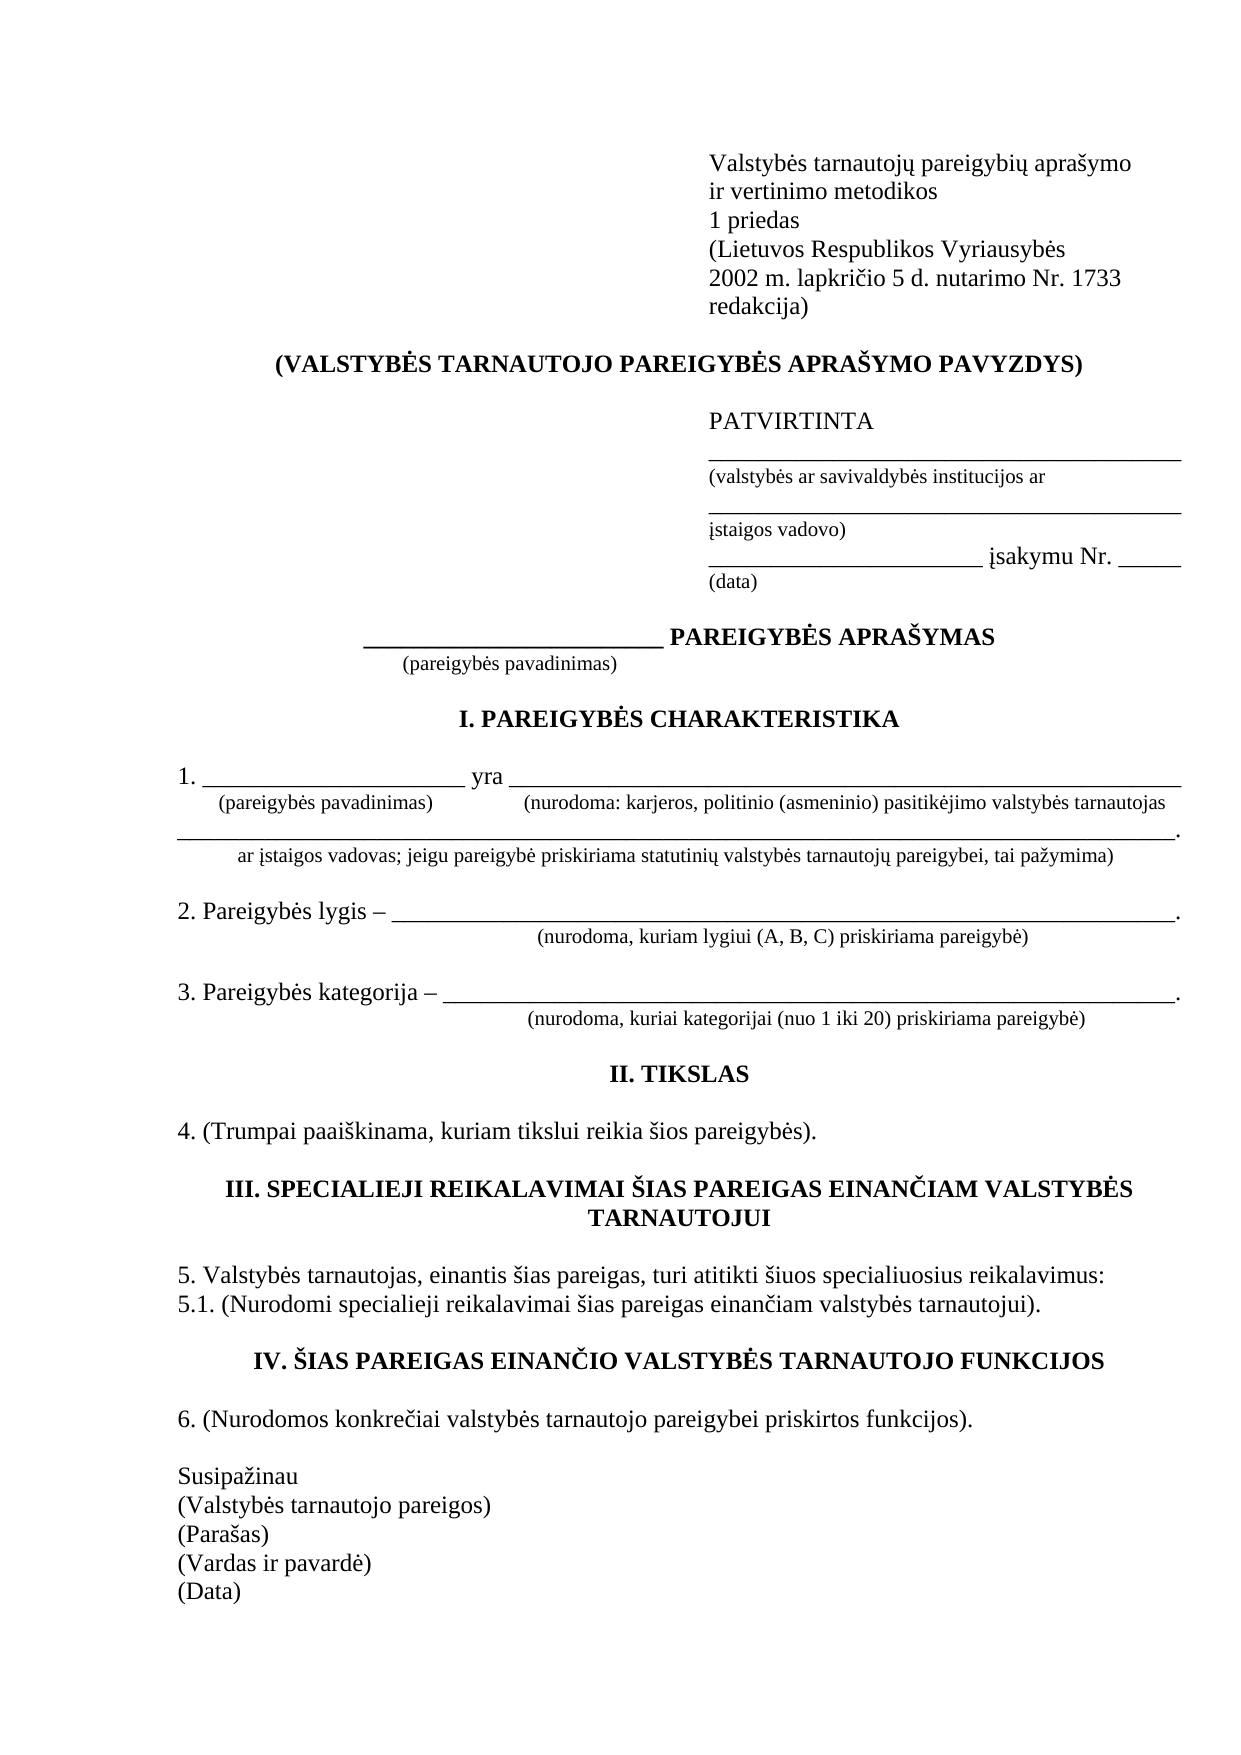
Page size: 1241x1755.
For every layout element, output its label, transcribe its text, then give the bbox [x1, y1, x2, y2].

text PATVIRTINTA [177, 406, 1181, 435]
text (pareigybės pavadinimas) (nurodoma: karjeros, politinio (asmeninio) pasitikėjimo valstybės tarnautojas [177, 790, 1181, 814]
text (data) [177, 569, 1181, 593]
text 1. _____________________ yra [177, 761, 1181, 790]
text (Valstybės tarnautojo pareigos) [177, 1490, 1181, 1519]
text (Valstybės tarnautojo pareigybės aprašymo pavyzdys) [177, 349, 1181, 378]
text 3. Pareigybės kategorija – . [177, 977, 1181, 1006]
text (nurodoma, kuriai kategorijai (nuo 1 iki 20) priskiriama pareigybė) [177, 1006, 1181, 1030]
text (pareigybės pavadinimas) [177, 651, 1181, 675]
text Susipažinau [177, 1461, 1181, 1490]
text (Data) [177, 1576, 1181, 1605]
text II. TIKSLAS [177, 1059, 1181, 1088]
text 5.1. (Nurodomi specialieji reikalavimai šias pareigas einančiam valstybės tarnautojui). [177, 1289, 1181, 1318]
text ir vertinimo metodikos [177, 176, 1181, 205]
text (Parašas) [177, 1519, 1181, 1548]
text redakcija) [177, 291, 1181, 320]
text ________________________ PAREIGYBĖS APRAŠYMAS [177, 622, 1181, 651]
text įstaigos vadovo) [177, 517, 1181, 541]
text III. SPECIALIEJI REIKALAVIMAI ŠIAS PAREIGAS EINANČIAM VALSTYBĖS TARNAUTOJUI [177, 1174, 1181, 1231]
text . [177, 814, 1181, 843]
text (valstybės ar savivaldybės institucijos ar [177, 464, 1181, 488]
text I. PAREIGYBĖS CHARAKTERISTIKA [177, 704, 1181, 733]
text (Vardas ir pavardė) [177, 1548, 1181, 1576]
text 4. (Trumpai paaiškinama, kuriam tikslui reikia šios pareigybės). [177, 1116, 1181, 1145]
text 1 priedas [177, 205, 1181, 234]
text Valstybės tarnautojų pareigybių aprašymo [177, 148, 1181, 176]
text įsakymu Nr. _____ [177, 541, 1181, 569]
text 2. Pareigybės lygis – . [177, 896, 1181, 924]
text 5. Valstybės tarnautojas, einantis šias pareigas, turi atitikti šiuos specialiuosius reikalavimus: [177, 1260, 1181, 1289]
text 2002 m. lapkričio 5 d. nutarimo Nr. 1733 [177, 263, 1181, 291]
text (Lietuvos Respublikos Vyriausybės [177, 234, 1181, 263]
text ar įstaigos vadovas; jeigu pareigybė priskiriama statutinių valstybės tarnautojų pareigybei, tai pažymima) [177, 843, 1181, 867]
text 6. (Nurodomos konkrečiai valstybės tarnautojo pareigybei priskirtos funkcijos). [177, 1404, 1181, 1433]
text (nurodoma, kuriam lygiui (A, B, C) priskiriama pareigybė) [177, 924, 1181, 948]
text IV. ŠIAS PAREIGAS EINANČIO VALSTYBĖS TARNAUTOJO FUNKCIJOS [177, 1346, 1181, 1375]
